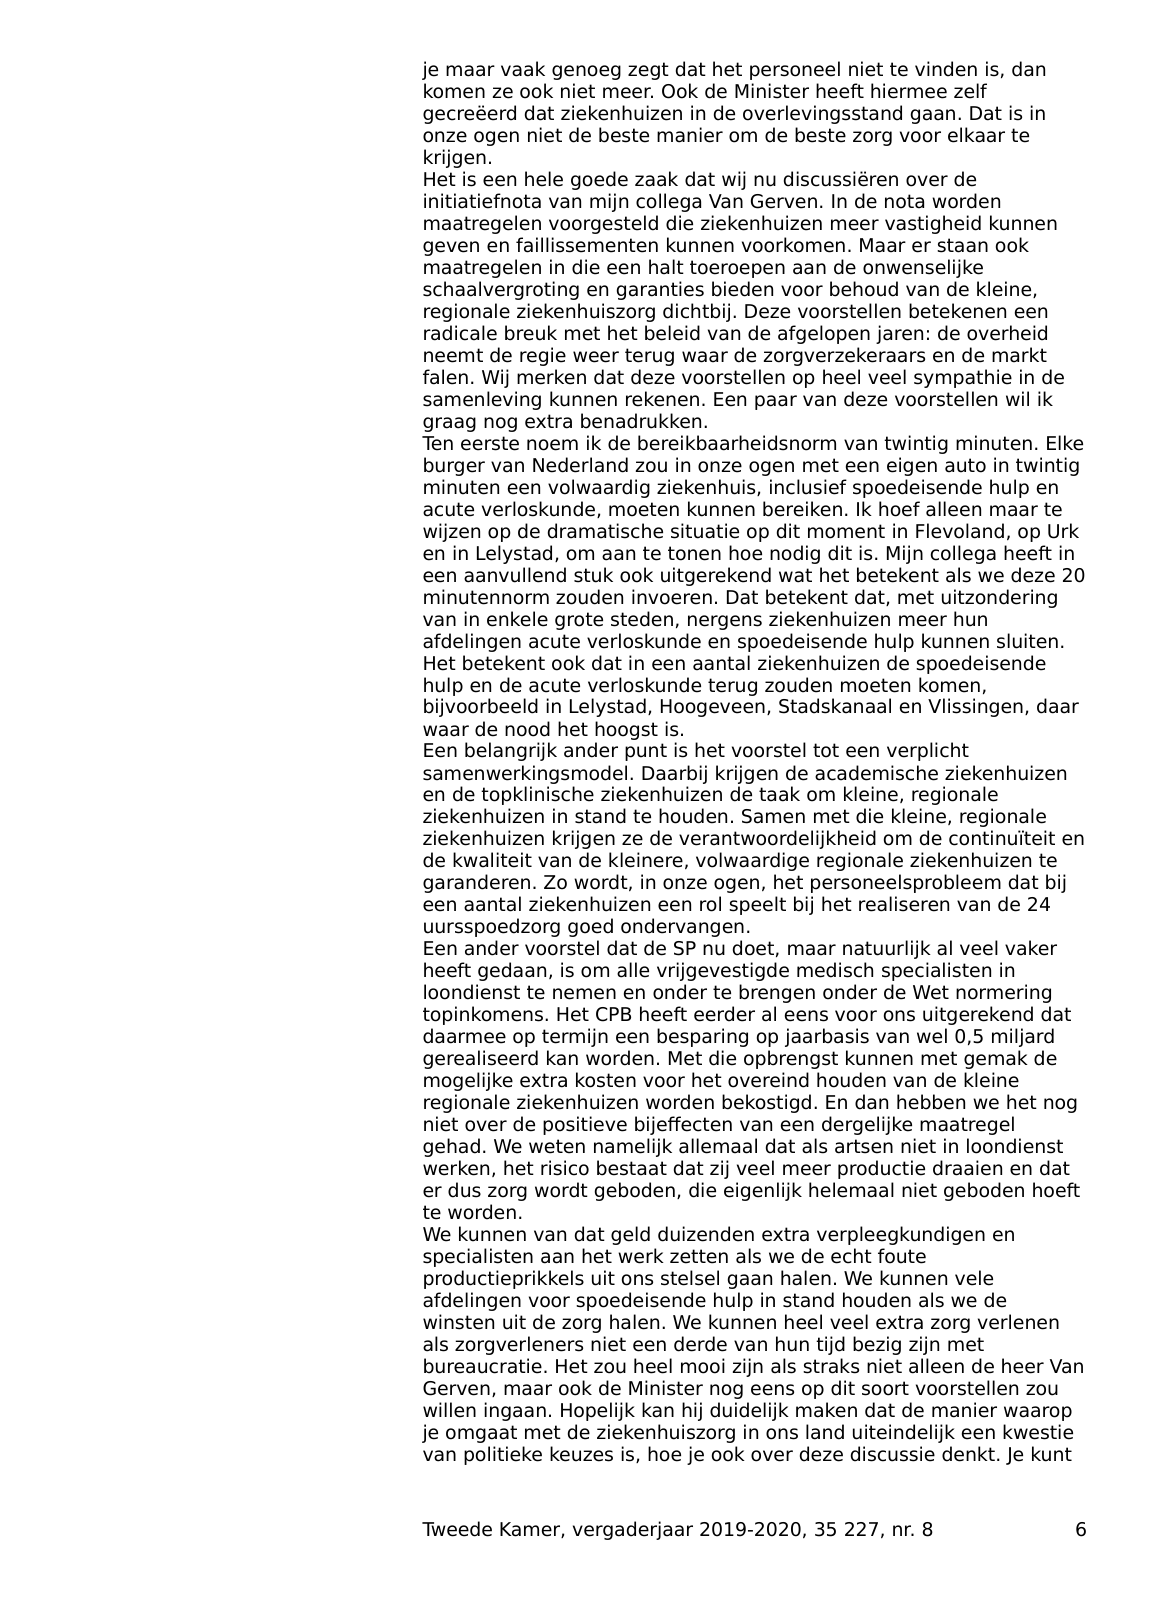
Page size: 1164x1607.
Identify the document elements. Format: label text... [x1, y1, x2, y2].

text We kunnen van dat geld duizenden extra verpleegkundigen en specialisten aan het werk zetten als we de echt foute productieprikkels uit ons stelsel gaan halen. We kunnen vele afdelingen voor spoedeisende hulp in stand houden als we de winsten uit de zorg halen. We kunnen heel veel extra zorg verlenen als zorgverleners niet een derde van hun tijd bezig zijn met bureaucratie. Het zou heel mooi zijn als straks niet alleen de heer Van Gerven, maar ook de Minister nog eens op dit soort voorstellen zou willen ingaan. Hopelijk kan hij duidelijk maken dat de manier waarop je omgaat met de ziekenhuiszorg in ons land uiteindelijk een kwestie van politieke keuzes is, hoe je ook over deze discussie denkt. Je kunt [422, 1224, 1087, 1466]
text je maar vaak genoeg zegt dat het personeel niet te vinden is, dan komen ze ook niet meer. Ook de Minister heeft hiermee zelf gecreëerd dat ziekenhuizen in de overlevingsstand gaan. Dat is in onze ogen niet de beste manier om de beste zorg voor elkaar te krijgen. [422, 59, 1087, 169]
text Een belangrijk ander punt is het voorstel tot een verplicht samenwerkingsmodel. Daarbij krijgen de academische ziekenhuizen en de topklinische ziekenhuizen de taak om kleine, regionale ziekenhuizen in stand te houden. Samen met die kleine, regionale ziekenhuizen krijgen ze de verantwoordelijkheid om de continuïteit en de kwaliteit van de kleinere, volwaardige regionale ziekenhuizen te garanderen. Zo wordt, in onze ogen, het personeelsprobleem dat bij een aantal ziekenhuizen een rol speelt bij het realiseren van de 24 uursspoedzorg goed ondervangen. [422, 740, 1087, 938]
text Ten eerste noem ik de bereikbaarheidsnorm van twintig minuten. Elke burger van Nederland zou in onze ogen met een eigen auto in twintig minuten een volwaardig ziekenhuis, inclusief spoedeisende hulp en acute verloskunde, moeten kunnen bereiken. Ik hoef alleen maar te wijzen op de dramatische situatie op dit moment in Flevoland, op Urk en in Lelystad, om aan te tonen hoe nodig dit is. Mijn collega heeft in een aanvullend stuk ook uitgerekend wat het betekent als we deze 20 minutennorm zouden invoeren. Dat betekent dat, met uitzondering van in enkele grote steden, nergens ziekenhuizen meer hun afdelingen acute verloskunde en spoedeisende hulp kunnen sluiten. Het betekent ook dat in een aantal ziekenhuizen de spoedeisende hulp en de acute verloskunde terug zouden moeten komen, bijvoorbeeld in Lelystad, Hoogeveen, Stadskanaal en Vlissingen, daar waar de nood het hoogst is. [422, 433, 1087, 740]
text Een ander voorstel dat de SP nu doet, maar natuurlijk al veel vaker heeft gedaan, is om alle vrijgevestigde medisch specialisten in loondienst te nemen en onder te brengen onder de Wet normering topinkomens. Het CPB heeft eerder al eens voor ons uitgerekend dat daarmee op termijn een besparing op jaarbasis van wel 0,5 miljard gerealiseerd kan worden. Met die opbrengst kunnen met gemak de mogelijke extra kosten voor het overeind houden van de kleine regionale ziekenhuizen worden bekostigd. En dan hebben we het nog niet over de positieve bijeffecten van een dergelijke maatregel gehad. We weten namelijk allemaal dat als artsen niet in loondienst werken, het risico bestaat dat zij veel meer productie draaien en dat er dus zorg wordt geboden, die eigenlijk helemaal niet geboden hoeft te worden. [422, 938, 1087, 1224]
text Het is een hele goede zaak dat wij nu discussiëren over de initiatiefnota van mijn collega Van Gerven. In de nota worden maatregelen voorgesteld die ziekenhuizen meer vastigheid kunnen geven en faillissementen kunnen voorkomen. Maar er staan ook maatregelen in die een halt toeroepen aan de onwenselijke schaalvergroting en garanties bieden voor behoud van de kleine, regionale ziekenhuiszorg dichtbij. Deze voorstellen betekenen een radicale breuk met het beleid van de afgelopen jaren: de overheid neemt de regie weer terug waar de zorgverzekeraars en de markt falen. Wij merken dat deze voorstellen op heel veel sympathie in de samenleving kunnen rekenen. Een paar van deze voorstellen wil ik graag nog extra benadrukken. [422, 169, 1087, 433]
